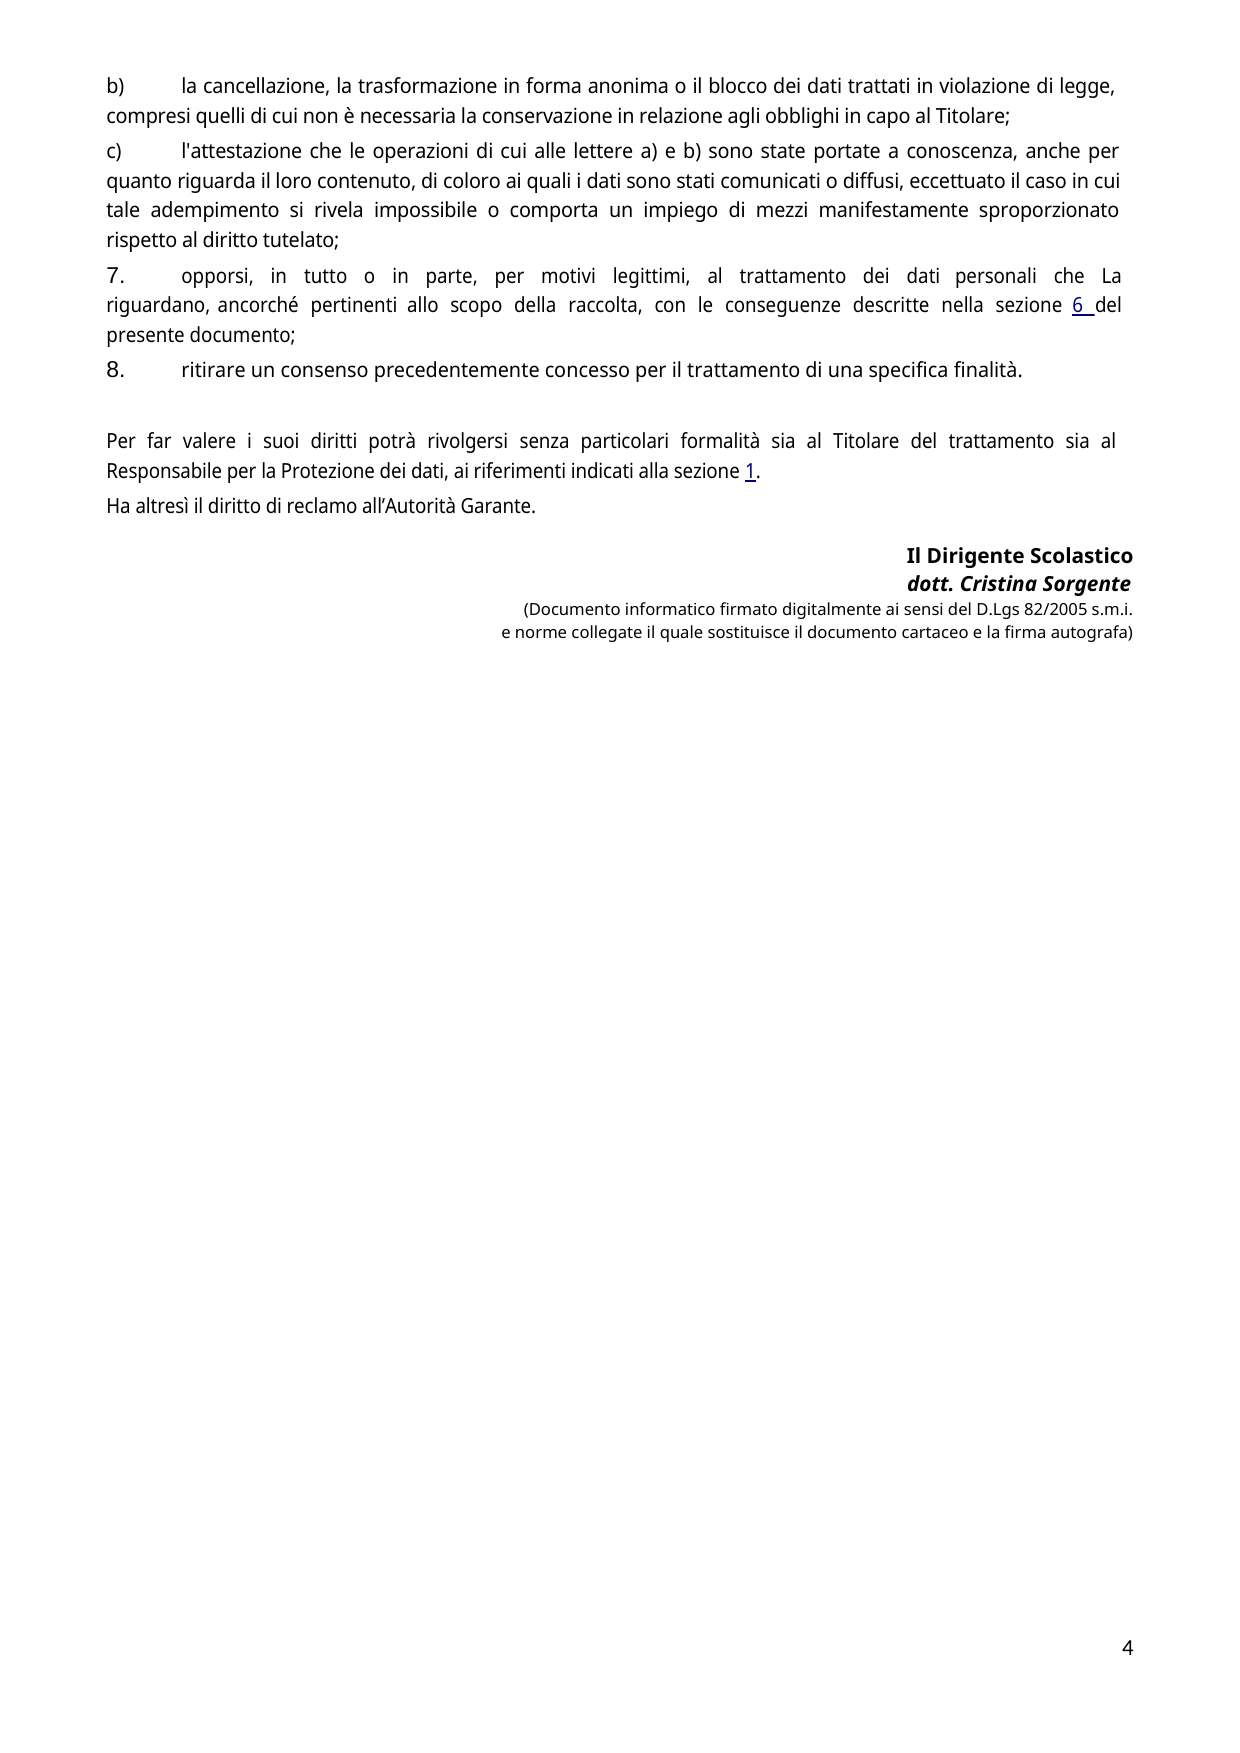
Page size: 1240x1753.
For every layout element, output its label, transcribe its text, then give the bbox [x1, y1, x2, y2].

list la cancellazione, la trasformazione in forma anonima o il blocco dei dati trattati in violazione di legge, compresi quelli di cui non è necessaria la conservazione in relazione agli obblighi in capo al Titolare; [106, 72, 1117, 129]
list l'attestazione che le operazioni di cui alle lettere a) e b) sono state portate a conoscenza, anche per quanto riguarda il loro contenuto, di coloro ai quali i dati sono stati comunicati o diffusi, eccettuato il caso in cui tale adempimento si rivela impossibile o comporta un impiego di mezzi manifestamente sproporzionato rispetto al diritto tutelato; [106, 137, 1121, 253]
text Per far valere i suoi diritti potrà rivolgersi senza particolari formalità sia al Titolare del trattamento sia al Responsabile per la Protezione dei dati, ai riferimenti indicati alla sezione 1. [106, 427, 1118, 484]
text (Documento informatico firmato digitalmente ai sensi del D.Lgs 82/2005 s.m.i. [106, 598, 1133, 620]
text Ha altresì il diritto di reclamo all’Autorità Garante. [106, 492, 1125, 520]
text dott. Cristina Sorgente [106, 569, 1133, 598]
list opporsi, in tutto o in parte, per motivi legittimi, al trattamento dei dati personali che La riguardano, ancorché pertinenti allo scopo della raccolta, con le conseguenze descritte nella sezione 6 del presente documento; [106, 261, 1122, 348]
text Il Dirigente Scolastico [106, 541, 1133, 569]
text e norme collegate il quale sostituisce il documento cartaceo e la firma autografa) [106, 620, 1133, 643]
list ritirare un consenso precedentemente concesso per il trattamento di una specifica finalità. [106, 356, 1140, 384]
